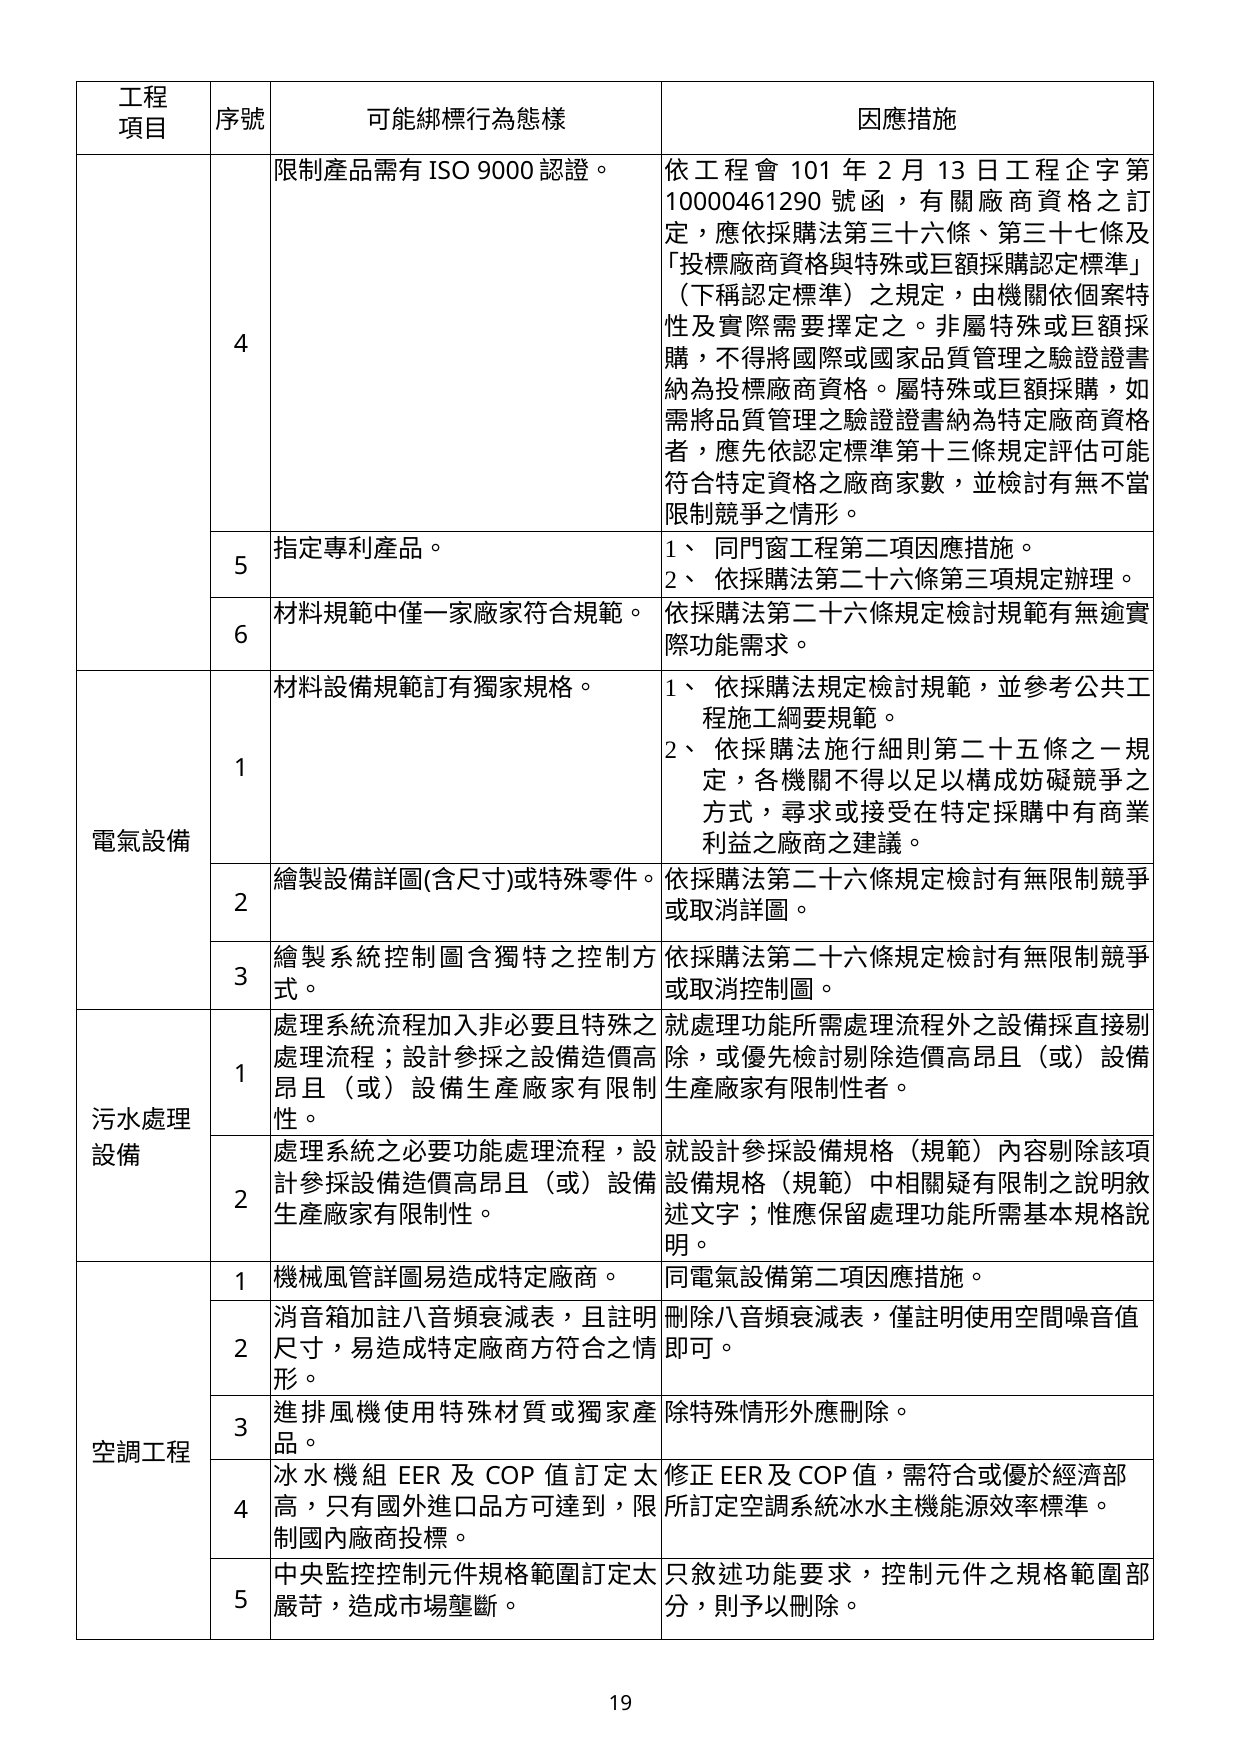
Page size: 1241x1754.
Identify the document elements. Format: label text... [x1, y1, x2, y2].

table_cell 只敘述功能要求，控制元件之規格範圍部分，則予以刪除。 [662, 1559, 1153, 1639]
table_cell 就設計參採設備規格（規範）內容剔除該項設備規格（規範）中相關疑有限制之說明敘述文字；惟應保留處理功能所需基本規格說明。 [662, 1136, 1153, 1261]
table_cell 同電氣設備第二項因應措施。 [662, 1262, 1153, 1300]
table_cell 限制產品需有ISO 9000認證。 [271, 155, 661, 531]
table_cell 4 [211, 1460, 270, 1558]
table_cell 修正EER及COP值，需符合或優於經濟部所訂定空調系統冰水主機能源效率標準。 [662, 1460, 1153, 1558]
table_cell 電氣設備 [77, 671, 210, 1009]
table_cell 空調工程 [77, 1262, 210, 1639]
table_cell 依採購法第二十六條規定檢討有無限制競爭或取消詳圖。 [662, 864, 1153, 941]
table_cell 刪除八音頻衰減表，僅註明使用空間噪音值即可。 [662, 1301, 1153, 1395]
table_cell 依工程會101年2月13日工程企字第10000461290號函，有關廠商資格之訂定，應依採購法第三十六條、第三十七條及「投標廠商資格與特殊或巨額採購認定標準」（下稱認定標準）之規定，由機關依個案特性及實際需要擇定之。非屬特殊或巨額採購，不得將國際或國家品質管理之驗證證書納為投標廠商資格。屬特殊或巨額採購，如需將品質管理之驗證證書納為特定廠商資格者，應先依認定標準第十三條規定評估可能符合特定資格之廠商家數，並檢討有無不當限制競爭之情形。 [662, 155, 1153, 531]
table_cell 3 [211, 942, 270, 1009]
table_cell 繪製設備詳圖(含尺寸)或特殊零件。 [271, 864, 661, 941]
table_cell 1 [211, 671, 270, 862]
table_cell 材料規範中僅一家廠家符合規範。 [271, 598, 661, 670]
table_header 可能綁標行為態樣 [271, 82, 661, 153]
table_cell 6 [211, 598, 270, 670]
table_cell 2 [211, 864, 270, 941]
table_cell 依採購法規定檢討規範，並參考公共工程施工綱要規範。 依採購法施行細則第二十五條之ㄧ規定，各機關不得以足以構成妨礙競爭之方式，尋求或接受在特定採購中有商業利益之廠商之建議。 [662, 671, 1153, 862]
table_cell 依採購法第二十六條規定檢討有無限制競爭或取消控制圖。 [662, 942, 1153, 1009]
table_header 序號 [211, 82, 270, 153]
table_cell 3 [211, 1396, 270, 1458]
table_cell 1 [211, 1262, 270, 1300]
table_cell [77, 155, 210, 670]
table_header 因應措施 [662, 82, 1153, 153]
table_cell 消音箱加註八音頻衰減表，且註明尺寸，易造成特定廠商方符合之情形。 [271, 1301, 661, 1395]
table_cell 中央監控控制元件規格範圍訂定太嚴苛，造成市場壟斷。 [271, 1559, 661, 1639]
table_cell 冰水機組EER及COP值訂定太高，只有國外進口品方可達到，限制國內廠商投標。 [271, 1460, 661, 1558]
table_header 工程 項目 [77, 82, 210, 153]
table_cell 5 [211, 532, 270, 597]
table_cell 依採購法第二十六條規定檢討規範有無逾實際功能需求。 [662, 598, 1153, 670]
table_cell 2 [211, 1136, 270, 1261]
table_cell 繪製系統控制圖含獨特之控制方式。 [271, 942, 661, 1009]
table_cell 就處理功能所需處理流程外之設備採直接剔除，或優先檢討剔除造價高昂且（或）設備生產廠家有限制性者。 [662, 1010, 1153, 1135]
table_cell 同門窗工程第二項因應措施。 依採購法第二十六條第三項規定辦理。 [662, 532, 1153, 597]
table_cell 1 [211, 1010, 270, 1135]
table_cell 5 [211, 1559, 270, 1639]
table_cell 污水處理設備 [77, 1010, 210, 1261]
table_cell 進排風機使用特殊材質或獨家產品。 [271, 1396, 661, 1458]
table_cell 除特殊情形外應刪除。 [662, 1396, 1153, 1458]
table_cell 2 [211, 1301, 270, 1395]
table_cell 處理系統之必要功能處理流程，設計參採設備造價高昂且（或）設備生產廠家有限制性。 [271, 1136, 661, 1261]
table_cell 材料設備規範訂有獨家規格。 [271, 671, 661, 862]
table_cell 機械風管詳圖易造成特定廠商。 [271, 1262, 661, 1300]
table_cell 處理系統流程加入非必要且特殊之處理流程；設計參採之設備造價高昂且（或）設備生產廠家有限制性。 [271, 1010, 661, 1135]
table_cell 指定專利產品。 [271, 532, 661, 597]
table_cell 4 [211, 155, 270, 531]
